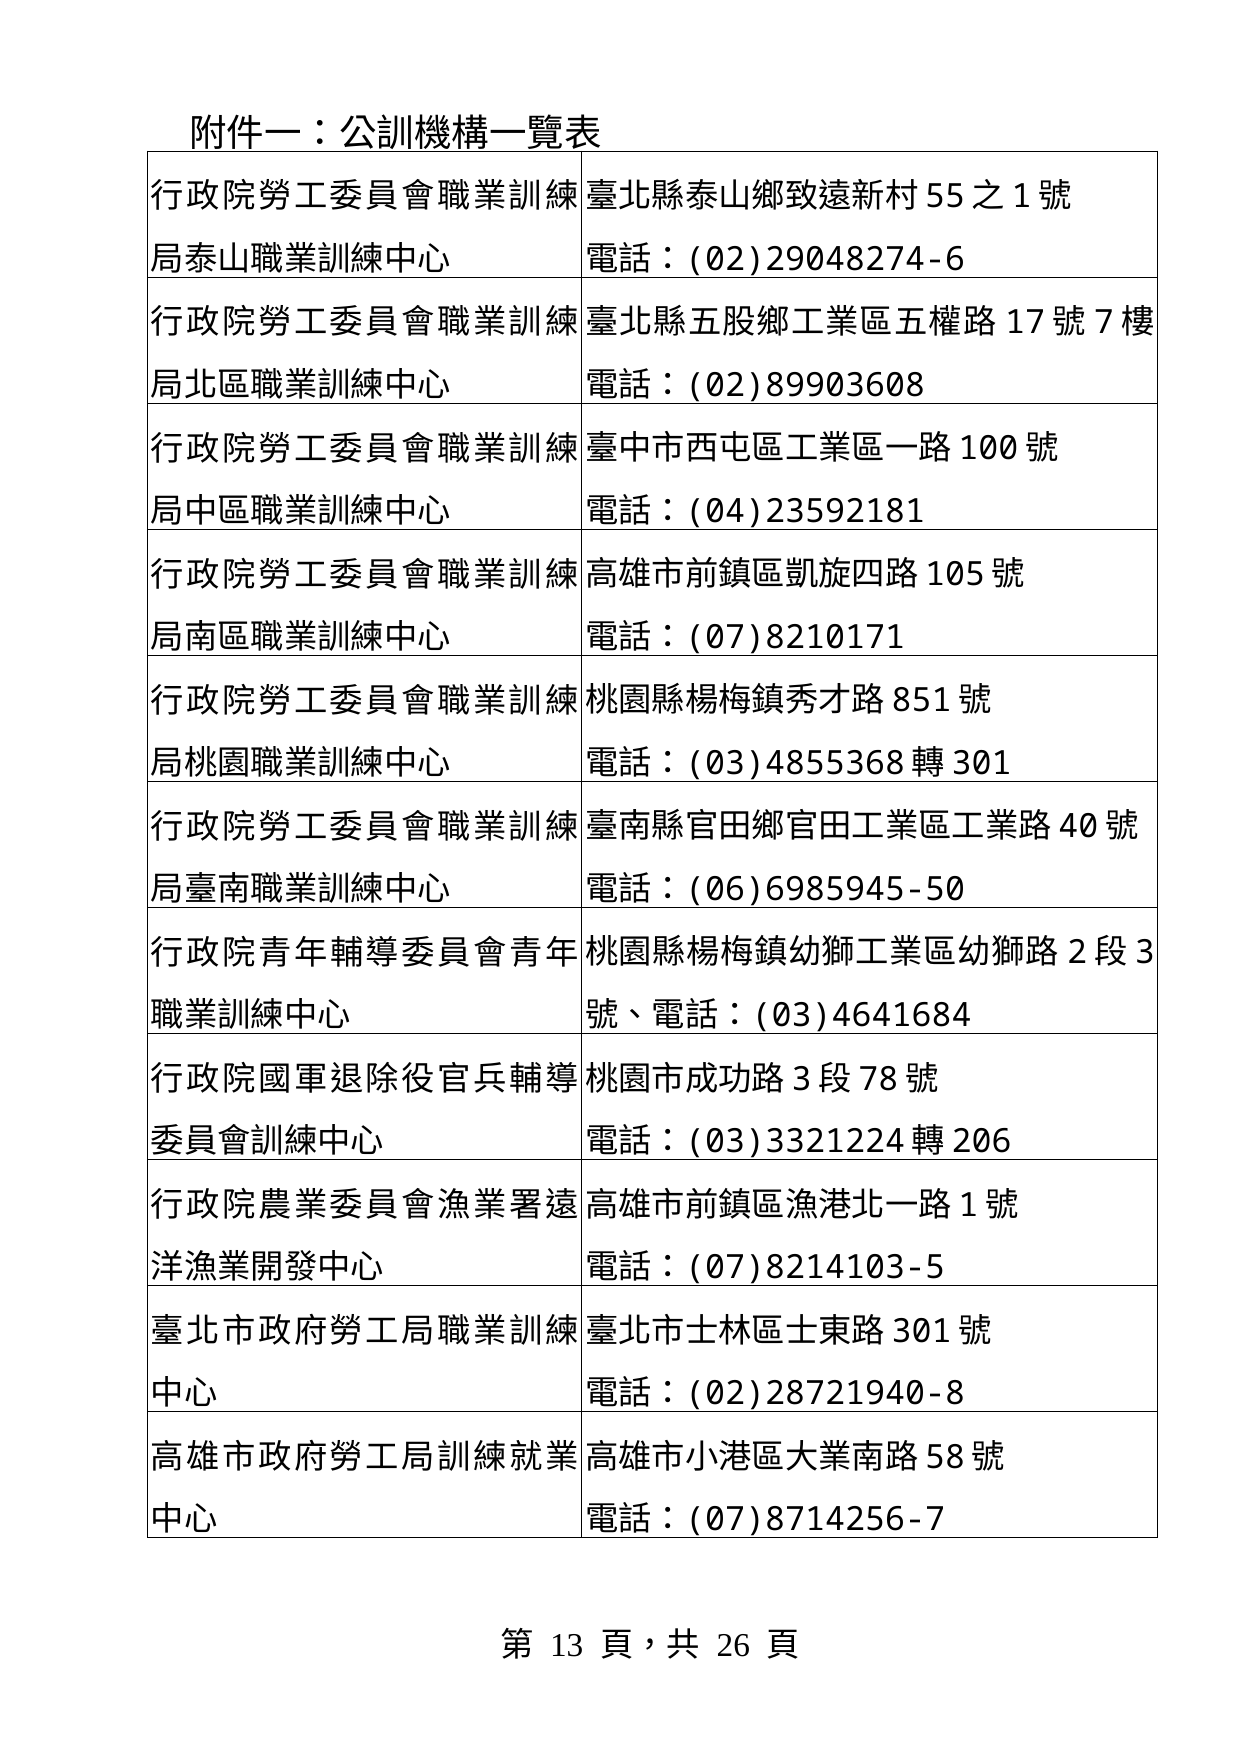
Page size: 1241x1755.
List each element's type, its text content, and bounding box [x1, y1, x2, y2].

table_cell 行政院勞工委員會職業訓練局桃園職業訓練中心 [148, 656, 581, 781]
table_cell 臺北市士林區士東路301號 電話：(02)28721940-8 [582, 1286, 1157, 1411]
table_cell 行政院國軍退除役官兵輔導委員會訓練中心 [148, 1034, 581, 1159]
table_header 行政院勞工委員會職業訓練局泰山職業訓練中心 [148, 152, 581, 277]
table_cell 行政院勞工委員會職業訓練局北區職業訓練中心 [148, 278, 581, 403]
table_cell 高雄市政府勞工局訓練就業中心 [148, 1412, 581, 1537]
table_cell 桃園市成功路3段78號 電話：(03)3321224轉206 [582, 1034, 1157, 1159]
table_cell 臺北市政府勞工局職業訓練中心 [148, 1286, 581, 1411]
table_cell 桃園縣楊梅鎮幼獅工業區幼獅路2段3號、電話：(03)4641684 [582, 908, 1157, 1033]
table_cell 高雄市前鎮區漁港北一路1號 電話：(07)8214103-5 [582, 1160, 1157, 1285]
table_cell 行政院勞工委員會職業訓練局中區職業訓練中心 [148, 404, 581, 529]
table_cell 桃園縣楊梅鎮秀才路851號 電話：(03)4855368轉301 [582, 656, 1157, 781]
table_cell 行政院勞工委員會職業訓練局南區職業訓練中心 [148, 530, 581, 655]
text 附件一：公訓機構一覽表 [166, 88, 1152, 151]
table_cell 行政院勞工委員會職業訓練局臺南職業訓練中心 [148, 782, 581, 907]
table_cell 高雄市小港區大業南路58號 電話：(07)8714256-7 [582, 1412, 1157, 1537]
table_cell 臺北縣五股鄉工業區五權路17號7樓電話：(02)89903608 [582, 278, 1157, 403]
table_cell 行政院農業委員會漁業署遠洋漁業開發中心 [148, 1160, 581, 1285]
table_cell 臺南縣官田鄉官田工業區工業路40號 電話：(06)6985945-50 [582, 782, 1157, 907]
table_cell 高雄市前鎮區凱旋四路105號 電話：(07)8210171 [582, 530, 1157, 655]
table_cell 行政院青年輔導委員會青年職業訓練中心 [148, 908, 581, 1033]
table_header 臺北縣泰山鄉致遠新村55之1號 電話：(02)29048274-6 [582, 152, 1157, 277]
table_cell 臺中市西屯區工業區一路100號 電話：(04)23592181 [582, 404, 1157, 529]
